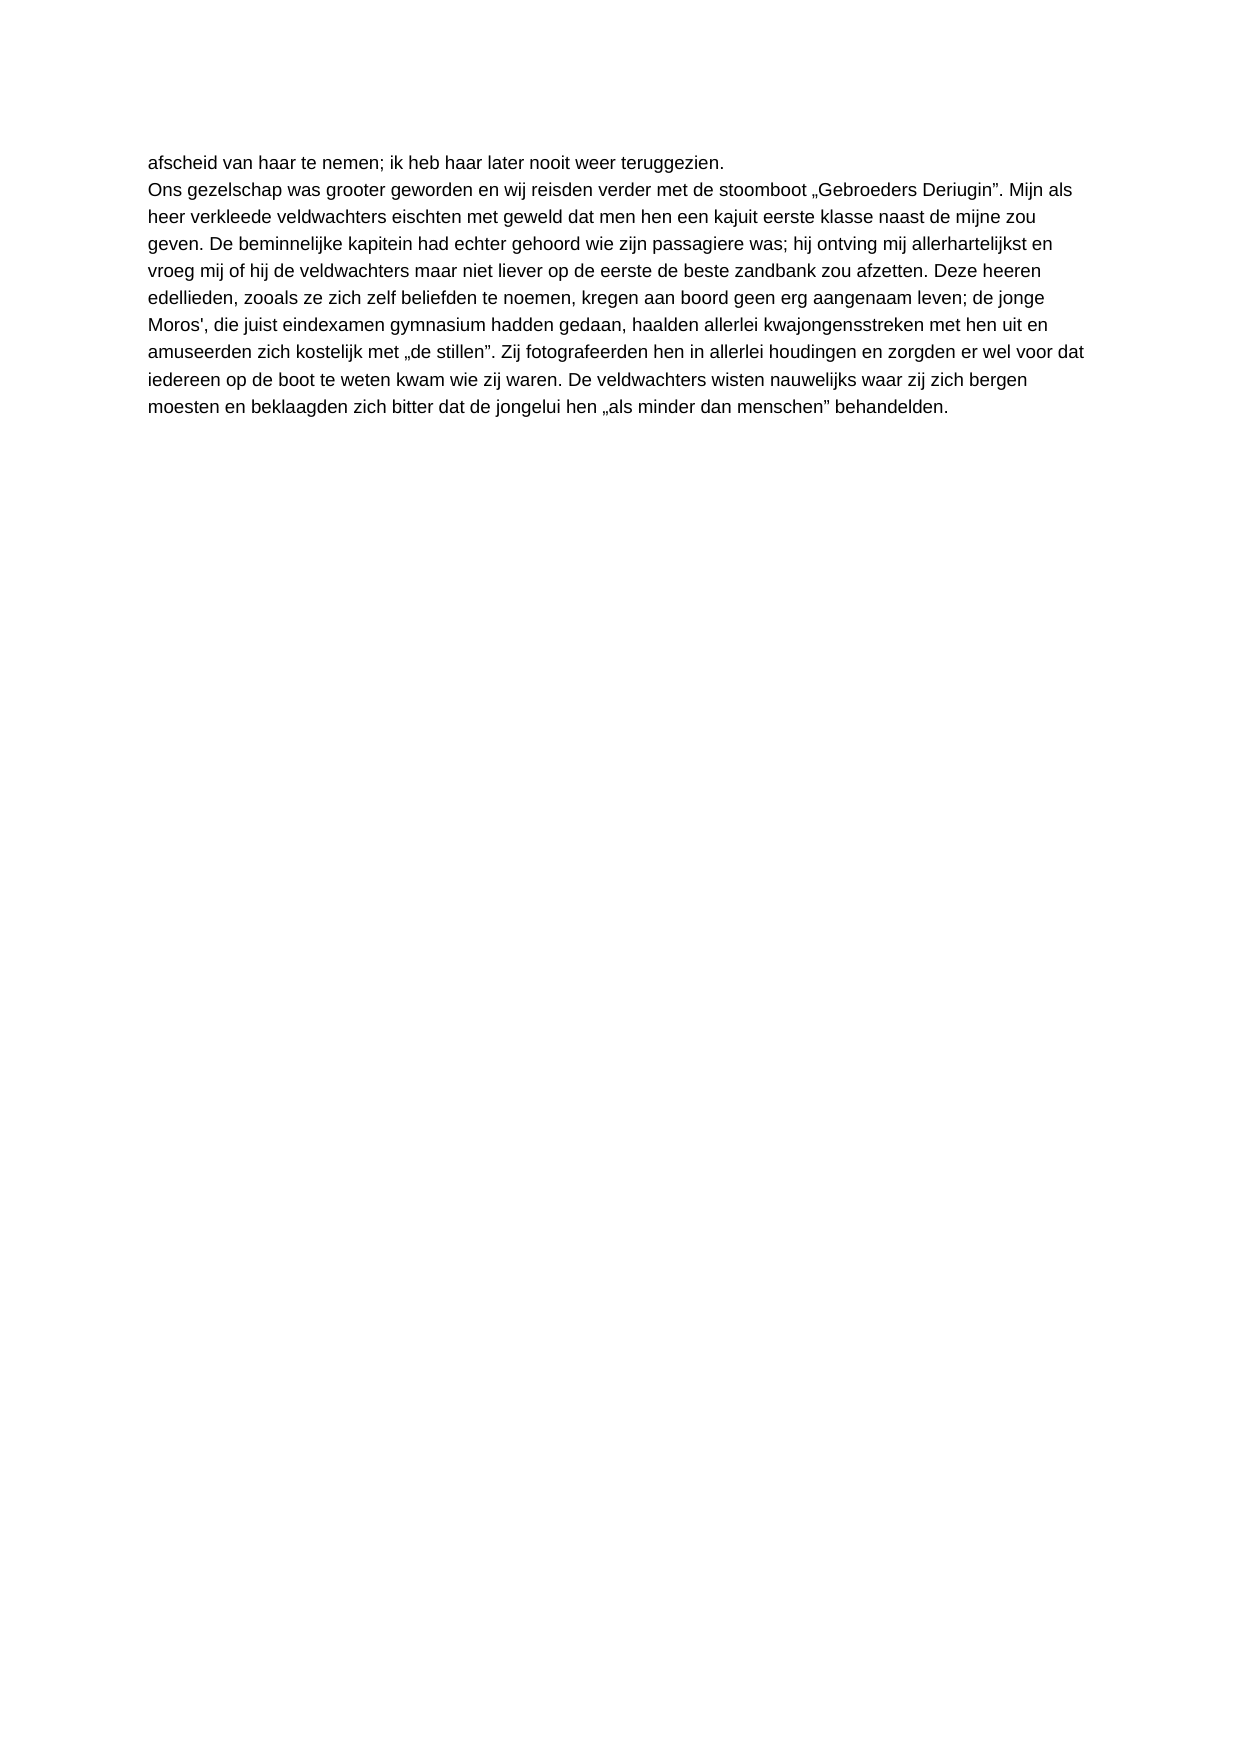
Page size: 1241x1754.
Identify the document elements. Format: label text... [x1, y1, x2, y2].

text afscheid van haar te nemen; ik heb haar later nooit weer teruggezien. [148, 148, 1093, 175]
text Ons gezelschap was grooter geworden en wij reisden verder met de stoomboot „Gebroeders Deriugin”. Mijn als heer verkleede veldwachters eischten met geweld dat men hen een kajuit eerste klasse naast de mijne zou geven. De beminnelijke kapitein had echter gehoord wie zijn passagiere was; hij ontving mij allerhartelijkst en vroeg mij of hij de veldwachters maar niet liever op de eerste de beste zandbank zou afzetten. Deze heeren edellieden, zooals ze zich zelf beliefden te noemen, kregen aan boord geen erg aangenaam leven; de jonge Moros', die juist eindexamen gymnasium hadden gedaan, haalden allerlei kwajongensstreken met hen uit en amuseerden zich kostelijk met „de stillen”. Zij fotografeerden hen in allerlei houdingen en zorgden er wel voor dat iedereen op de boot te weten kwam wie zij waren. De veldwachters wisten nauwelijks waar zij zich bergen moesten en beklaagden zich bitter dat de jongelui hen „als minder dan menschen” behandelden. [148, 175, 1093, 418]
